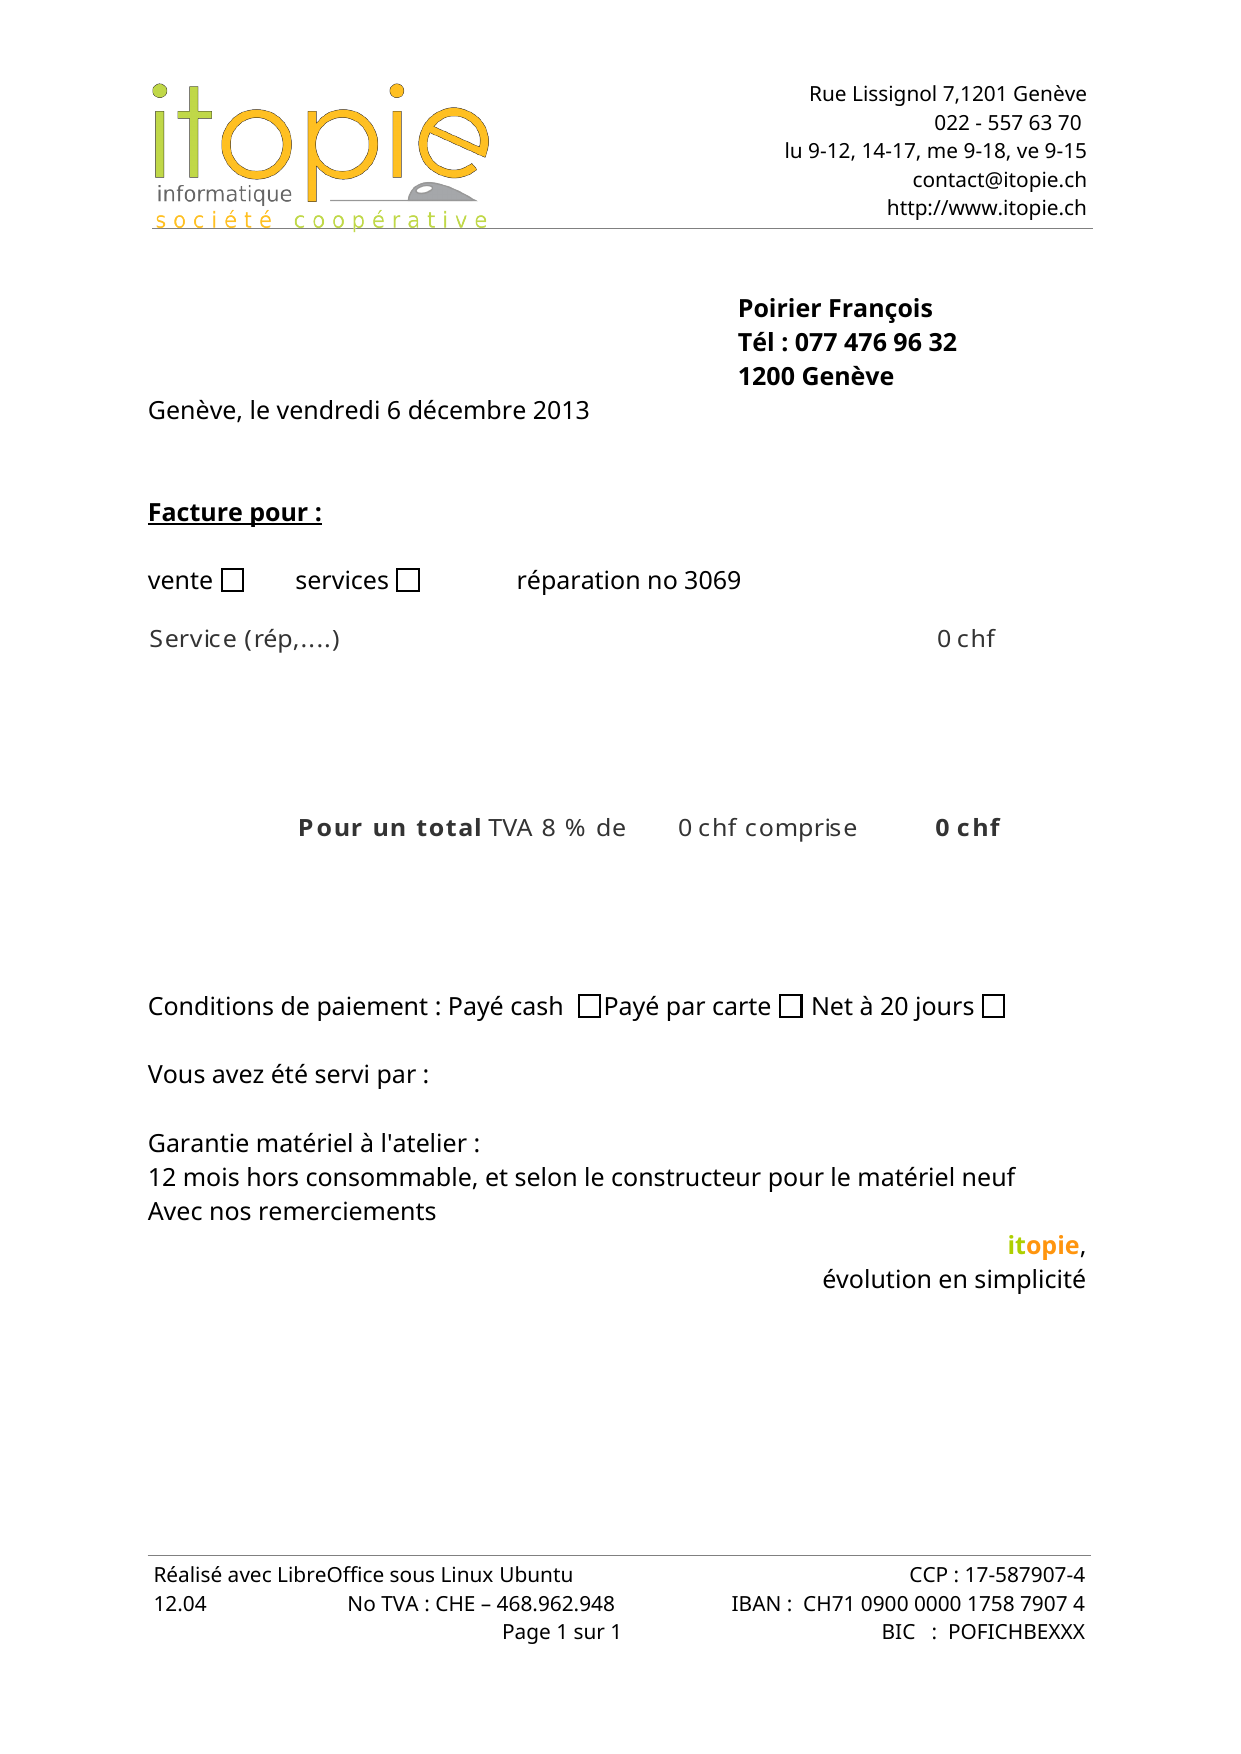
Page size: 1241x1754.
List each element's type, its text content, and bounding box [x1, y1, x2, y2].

text itopie, [148, 1227, 1093, 1262]
text Conditions de paiement : Payé cash Payé par carte Net à 20 jours [148, 989, 1093, 1023]
text Facture pour : [148, 495, 1093, 529]
text Tél : 077 476 96 32 [148, 324, 1093, 358]
text 12 mois hors consommable, et selon le constructeur pour le matériel neuf [148, 1159, 1093, 1193]
text 1200 Genève [148, 358, 1093, 392]
text Garantie matériel à l'atelier : [148, 1125, 1093, 1159]
picture [138, 72, 500, 244]
text Genève, le vendredi 6 décembre 2013 [148, 392, 1093, 427]
text vente services réparation no 3069 [148, 563, 1093, 597]
text Vous avez été servi par : [148, 1057, 1093, 1091]
text Avec nos remerciements [148, 1193, 1093, 1227]
text évolution en simplicité [148, 1262, 1093, 1296]
text Poirier François [148, 290, 1093, 324]
